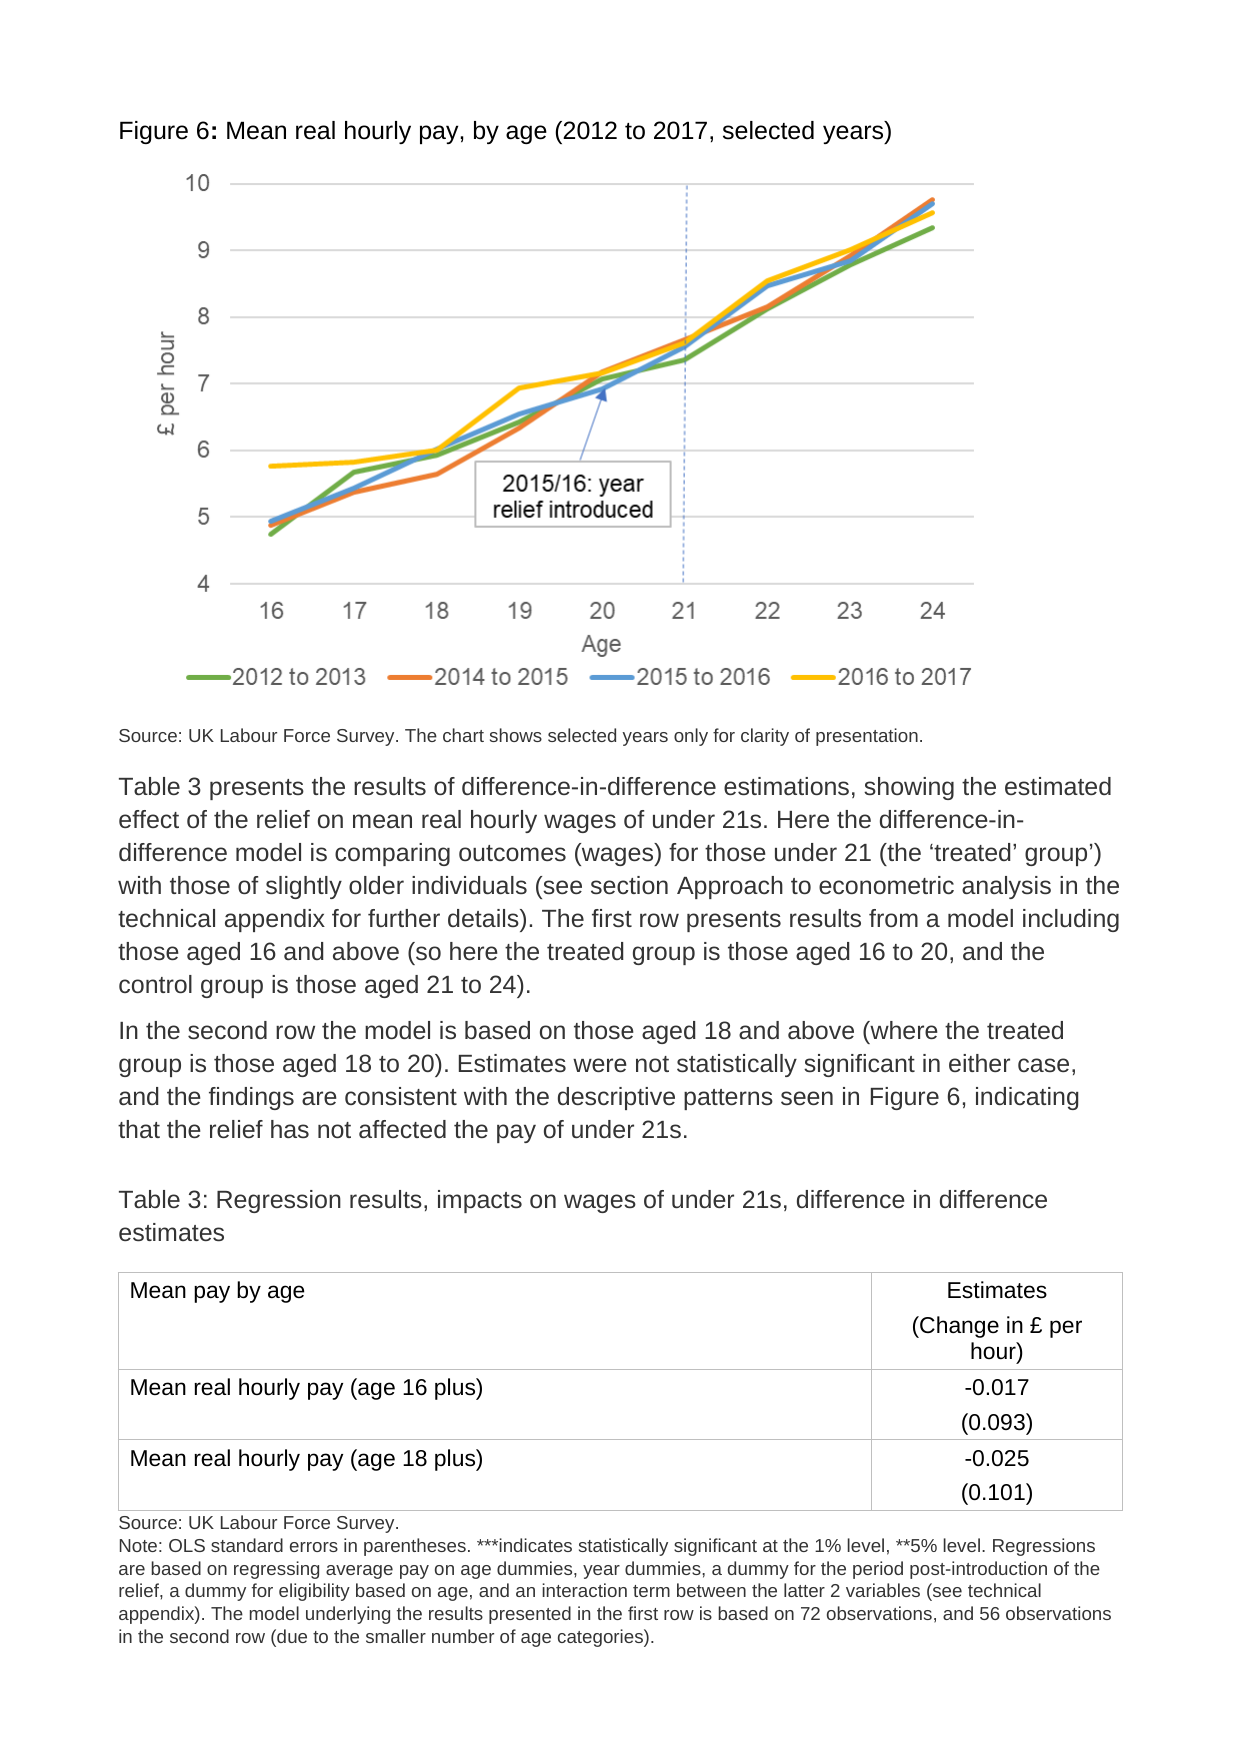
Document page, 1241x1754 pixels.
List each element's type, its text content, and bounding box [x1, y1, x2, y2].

table_cell -0.017 (0.093) [872, 1370, 1122, 1439]
table_header Mean pay by age [119, 1273, 871, 1369]
table_cell -0.025 (0.101) [872, 1440, 1122, 1510]
table_header Estimates (Change in £ per hour) [872, 1273, 1122, 1369]
table_cell Mean real hourly pay (age 16 plus) [119, 1370, 871, 1439]
text Figure 6: Mean real hourly pay, by age (2012 to 2017, selected years) [118, 118, 1122, 145]
text Source: UK Labour Force Survey. The chart shows selected years only for clarity of presentation. [118, 724, 1122, 747]
subtitle Table 3: Regression results, impacts on wages of under 21s, difference in difference estimates [118, 1185, 1122, 1247]
text Source: UK Labour Force Survey. Note: OLS standard errors in parentheses. ***indicates statistically significant at the 1% level, **5% level. Regressions are based on regressing average pay on age dummies, year dummies, a dummy for the period post-introduction of the relief, a dummy for eligibility based on age, and an interaction term between the latter 2 variables (see technical appendix). The model underlying the results presented in the first row is based on 72 observations, and 56 observations in the second row (due to the smaller number of age categories). [118, 1511, 1122, 1648]
text In the second row the model is based on those aged 18 and above (where the treated group is those aged 18 to 20). Estimates were not statistically significant in either case, and the findings are consistent with the descriptive patterns seen in Figure 11, indicating that the relief has not affected the pay of under 21s. [118, 1016, 1122, 1143]
text Table 3 presents the results of difference-in-difference estimations, showing the estimated effect of the relief on mean real hourly wages of under 21s. Here the difference-in-difference model is comparing outcomes (wages) for those under 21 (the ‘treated’ group’) with those of slightly older individuals (see section 13.2 in the technical appendix for further details). The first row presents results from a model including those aged 16 and above (so here the treated group is those aged 16 to 20, and the control group is those aged 21 to 24). [118, 772, 1122, 999]
table_cell Mean real hourly pay (age 18 plus) [119, 1440, 871, 1510]
